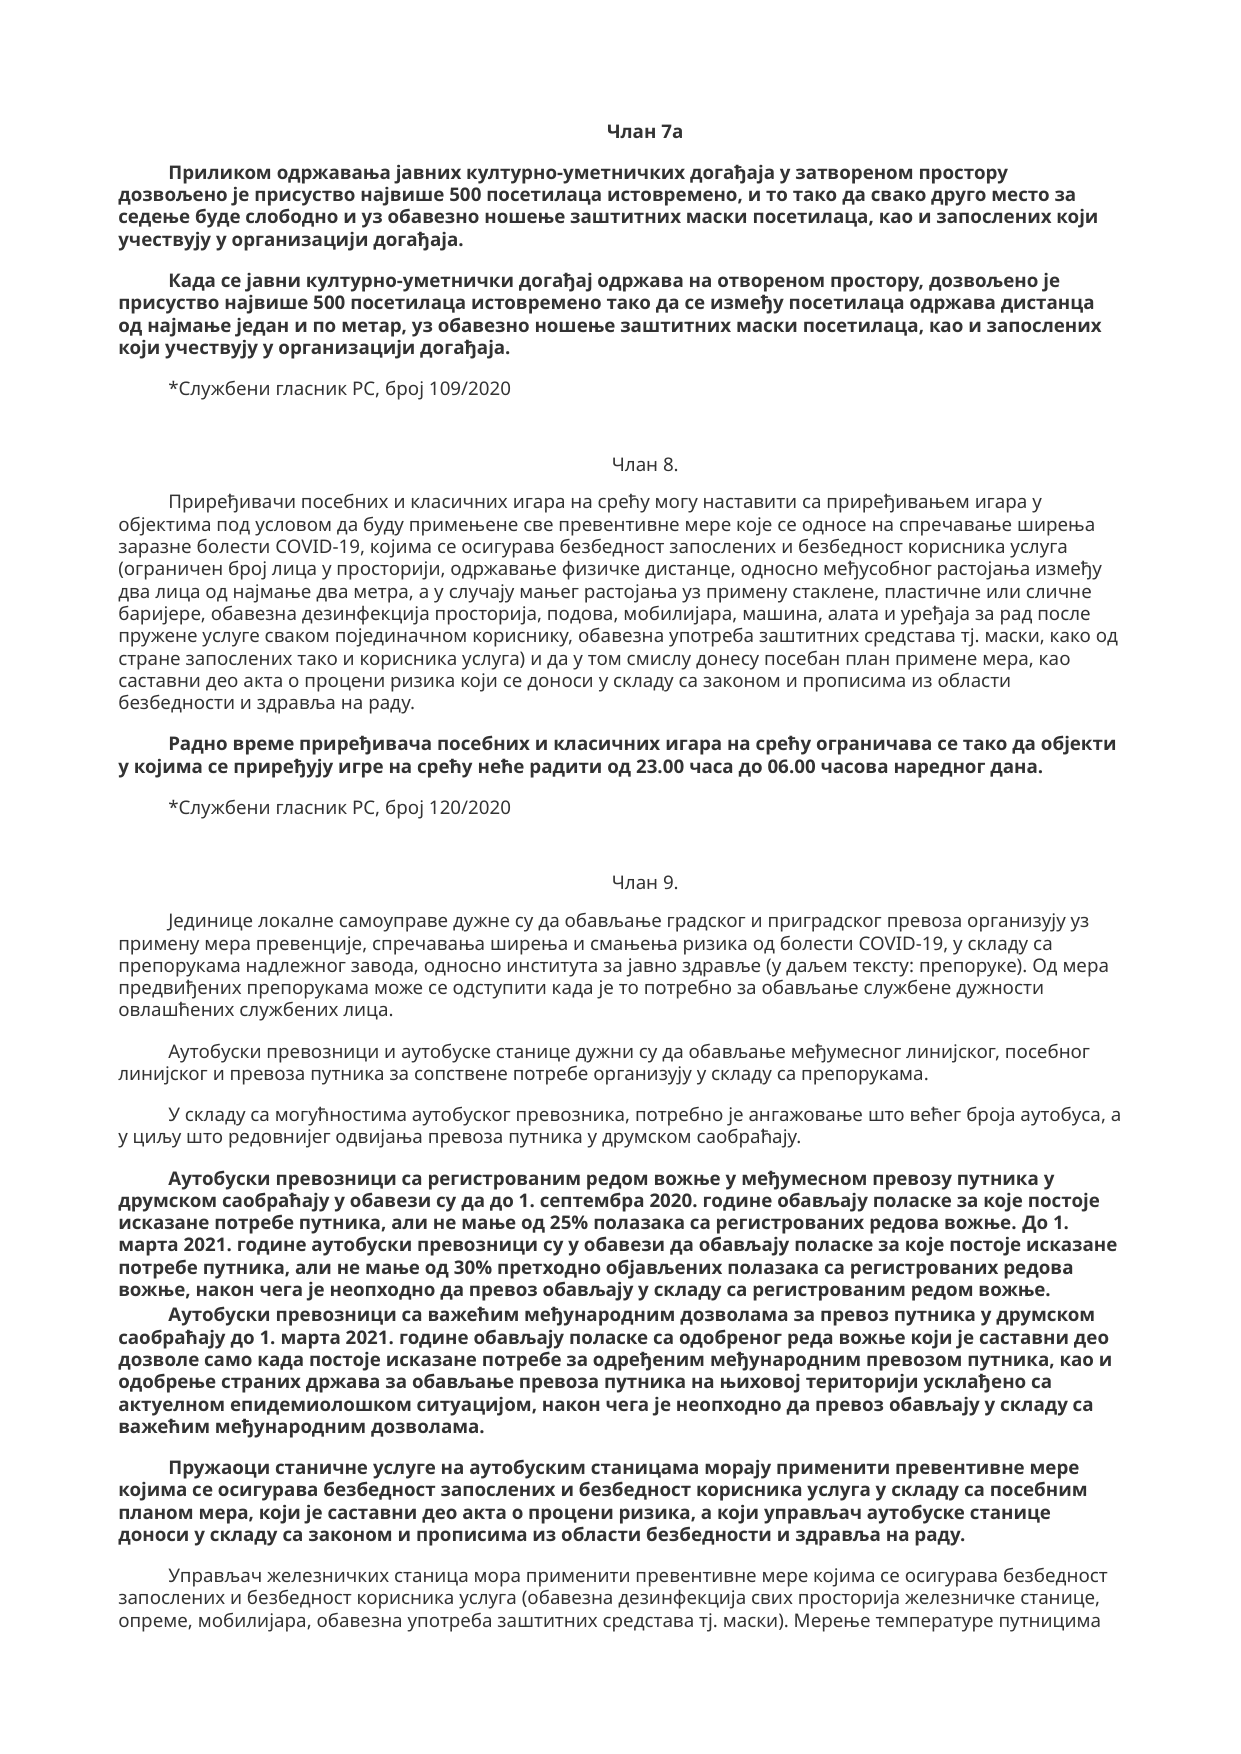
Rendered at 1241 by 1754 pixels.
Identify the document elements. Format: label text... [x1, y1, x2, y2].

text Пружаоци станичне услуге на аутобуским станицама морају применити превентивне мере којима се осигурава безбедност запослених и безбедност корисника услуга у складу са посебним планом мера, који је саставни део акта о процени ризика, а који управљач аутобуске станице доноси у складу са законом и прописима из области безбедности и здравља на раду. [118, 1454, 1122, 1547]
text Аутобуски превозници са регистрованим редом вожње у међумесном превозу путника у друмском саобраћају у обавези су да до 1. септембра 2020. године обављају поласке за које постоје исказане потребе путника, али не мање од 25% полазака са регистрованих редова вожње. До 1. марта 2021. године аутобуски превозници су у обавези да обављају поласке за које постоје исказане потребе путника, али не мање од 30% претходно објављених полазака са регистрованих редова вожње, након чега је неопходно да превоз обављају у складу са регистрованим редом вожње. [118, 1165, 1122, 1302]
text Јединице локалне самоуправе дужне су да обављање градског и приградског превоза организују уз примену мера превенције, спречавања ширења и смањења ризика од болести COVID-19, у складу са препорукама надлежног завода, односно института за јавно здравље (у даљем тексту: препоруке). Од мера предвиђених препорукама може се одступити када је то потребно за обављање службене дужности овлашћених службених лица. [118, 908, 1122, 1022]
text Управљач железничких станица мора применити превентивне мере којима се осигурава безбедност запослених и безбедност корисника услуга (обавезна дезинфекција свих просторија железничке станице, опреме, мобилијара, обавезна употреба заштитних средстава тј. маски). Мерење температуре путницима [118, 1562, 1122, 1632]
text Када се јавни културно-уметнички догађај одржава на отвореном простору, дозвољено је присуство највише 500 посетилаца истовремено тако да се између посетилаца одржава дистанца од најмање један и по метар, уз обавезно ношење заштитних маски посетилаца, као и запослених који учествују у организацији догађаја. [118, 267, 1122, 360]
text Приређивачи посебних и класичних игара на срећу могу наставити са приређивањем игара у објектима под условом да буду примењене све превентивне мере које се односе на спречавање ширења заразне болести COVID-19, којима се осигурава безбедност запослених и безбедност корисника услуга (ограничен број лица у просторији, одржавање физичке дистанце, односно међусобног растојања између два лица од најмање два метра, а у случају мањег растојања уз примену стаклене, пластичне или сличне баријере, обавезна дезинфекција просторија, подова, мобилијара, машина, алата и уређаја за рад после пружене услуге сваком појединачном кориснику, обавезна употреба заштитних средстава тј. маски, како од стране запослених тако и корисника услуга) и да у том смислу донесу посебан план примене мера, као саставни део акта о процени ризика који се доноси у складу са законом и прописима из области безбедности и здравља на раду. [118, 489, 1122, 715]
text Аутобуски превозници са важећим међународним дозволама за превоз путника у друмском саобраћају до 1. марта 2021. године обављају поласке са одобреног реда вожње који је саставни део дозволе само када постоје исказане потребе за одређеним међународним превозом путника, као и одобрење страних држава за обављање превоза путника на њиховој територији усклађено са актуелном епидемиолошком ситуацијом, након чега је неопходно да превоз обављају у складу са важећим међународним дозволама. [118, 1302, 1122, 1439]
text Члан 8. [118, 451, 1122, 476]
text Радно време приређивача посебних и класичних игара на срећу ограничава се тако да објекти у којима се приређују игре на срећу неће радити од 23.00 часа до 06.00 часова наредног дана. [118, 731, 1122, 778]
text Члан 7а [118, 118, 1122, 144]
text У складу са могућностима аутобуског превозника, потребно је ангажовање што већег броја аутобуса, а у циљу што редовнијег одвијања превоза путника у друмском саобраћају. [118, 1101, 1122, 1149]
text Приликом одржавања јавних културно-уметничких догађаја у затвореном простору дозвољено је присуство највише 500 посетилаца истовремено, и то тако да свако друго место за седење буде слободно и уз обавезно ношење заштитних маски посетилаца, као и запослених који учествују у организацији догађаја. [118, 159, 1122, 252]
text Члан 9. [118, 869, 1122, 895]
text Аутобуски превозници и аутобуске станице дужни су да обављање међумесног линијског, посебног линијског и превоза путника за сопствене потребе организују у складу са препорукама. [118, 1038, 1122, 1086]
text *Службени гласник РС, број 109/2020 [118, 375, 1122, 401]
text *Службени гласник РС, број 120/2020 [118, 794, 1122, 819]
